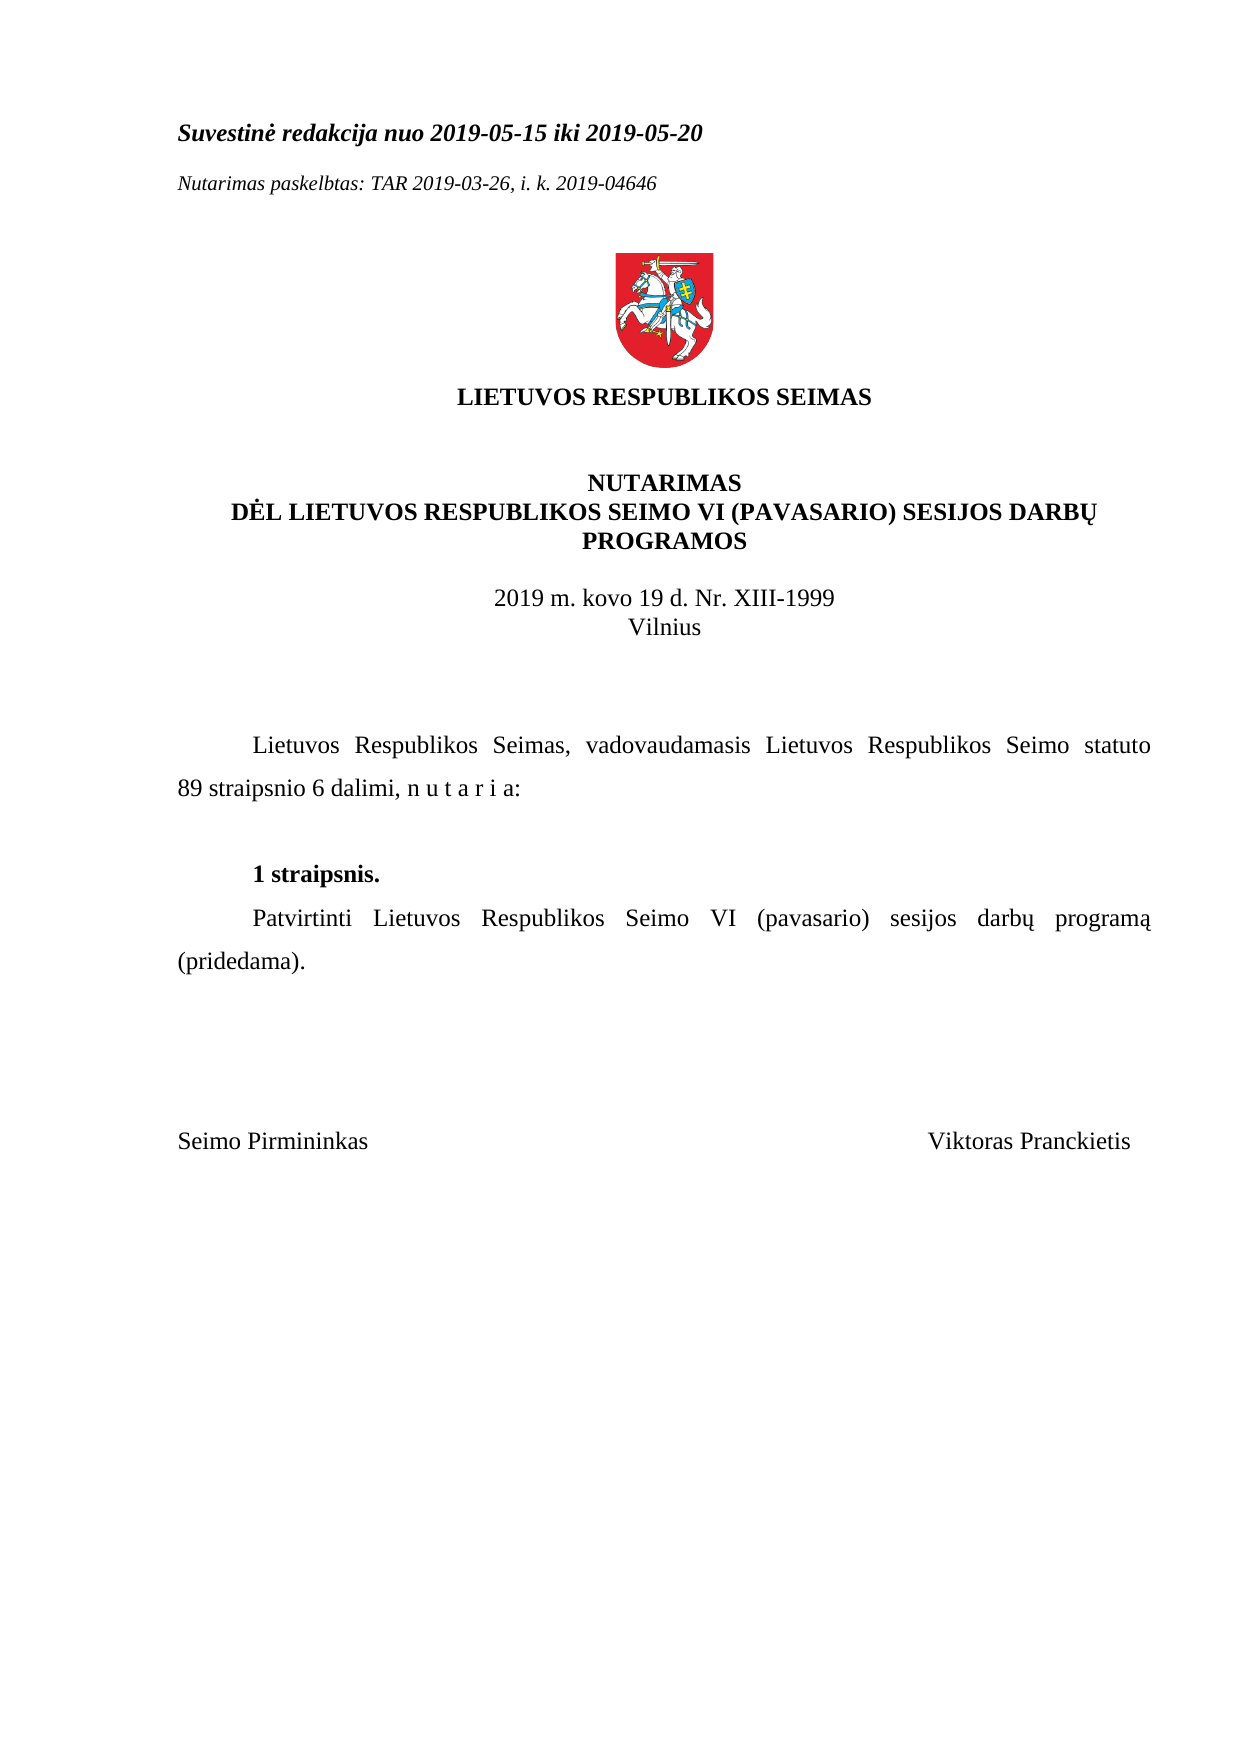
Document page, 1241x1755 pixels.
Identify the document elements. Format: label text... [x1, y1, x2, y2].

text NUTARIMAS [177, 468, 1152, 497]
text 2019 m. kovo 19 d. Nr. XIII-1999 [177, 583, 1152, 612]
text Suvestinė redakcija nuo 2019-05-15 iki 2019-05-20 [177, 118, 1152, 147]
text Nutarimas paskelbtas: TAR 2019-03-26, i. k. 2019-04646 [177, 171, 1152, 195]
text DĖL LIETUVOS RESPUBLIKOS SEIMO VI (PAVASARIO) SESIJOS DARBŲ PROGRAMOS [177, 497, 1152, 555]
text Vilnius [177, 612, 1152, 641]
text 1 straipsnis. [177, 859, 1152, 888]
text Seimo Pirmininkas Viktoras Pranckietis [177, 1126, 1152, 1154]
text LIETUVOS RESPUBLIKOS SEIMAS [177, 382, 1152, 411]
text Patvirtinti Lietuvos Respublikos Seimo VI (pavasario) sesijos darbų programą (pridedama). [177, 903, 1152, 974]
text Lietuvos Respublikos Seimas, vadovaudamasis Lietuvos Respublikos Seimo statuto 89 straipsnio 6 dalimi, nutaria: [177, 730, 1152, 802]
